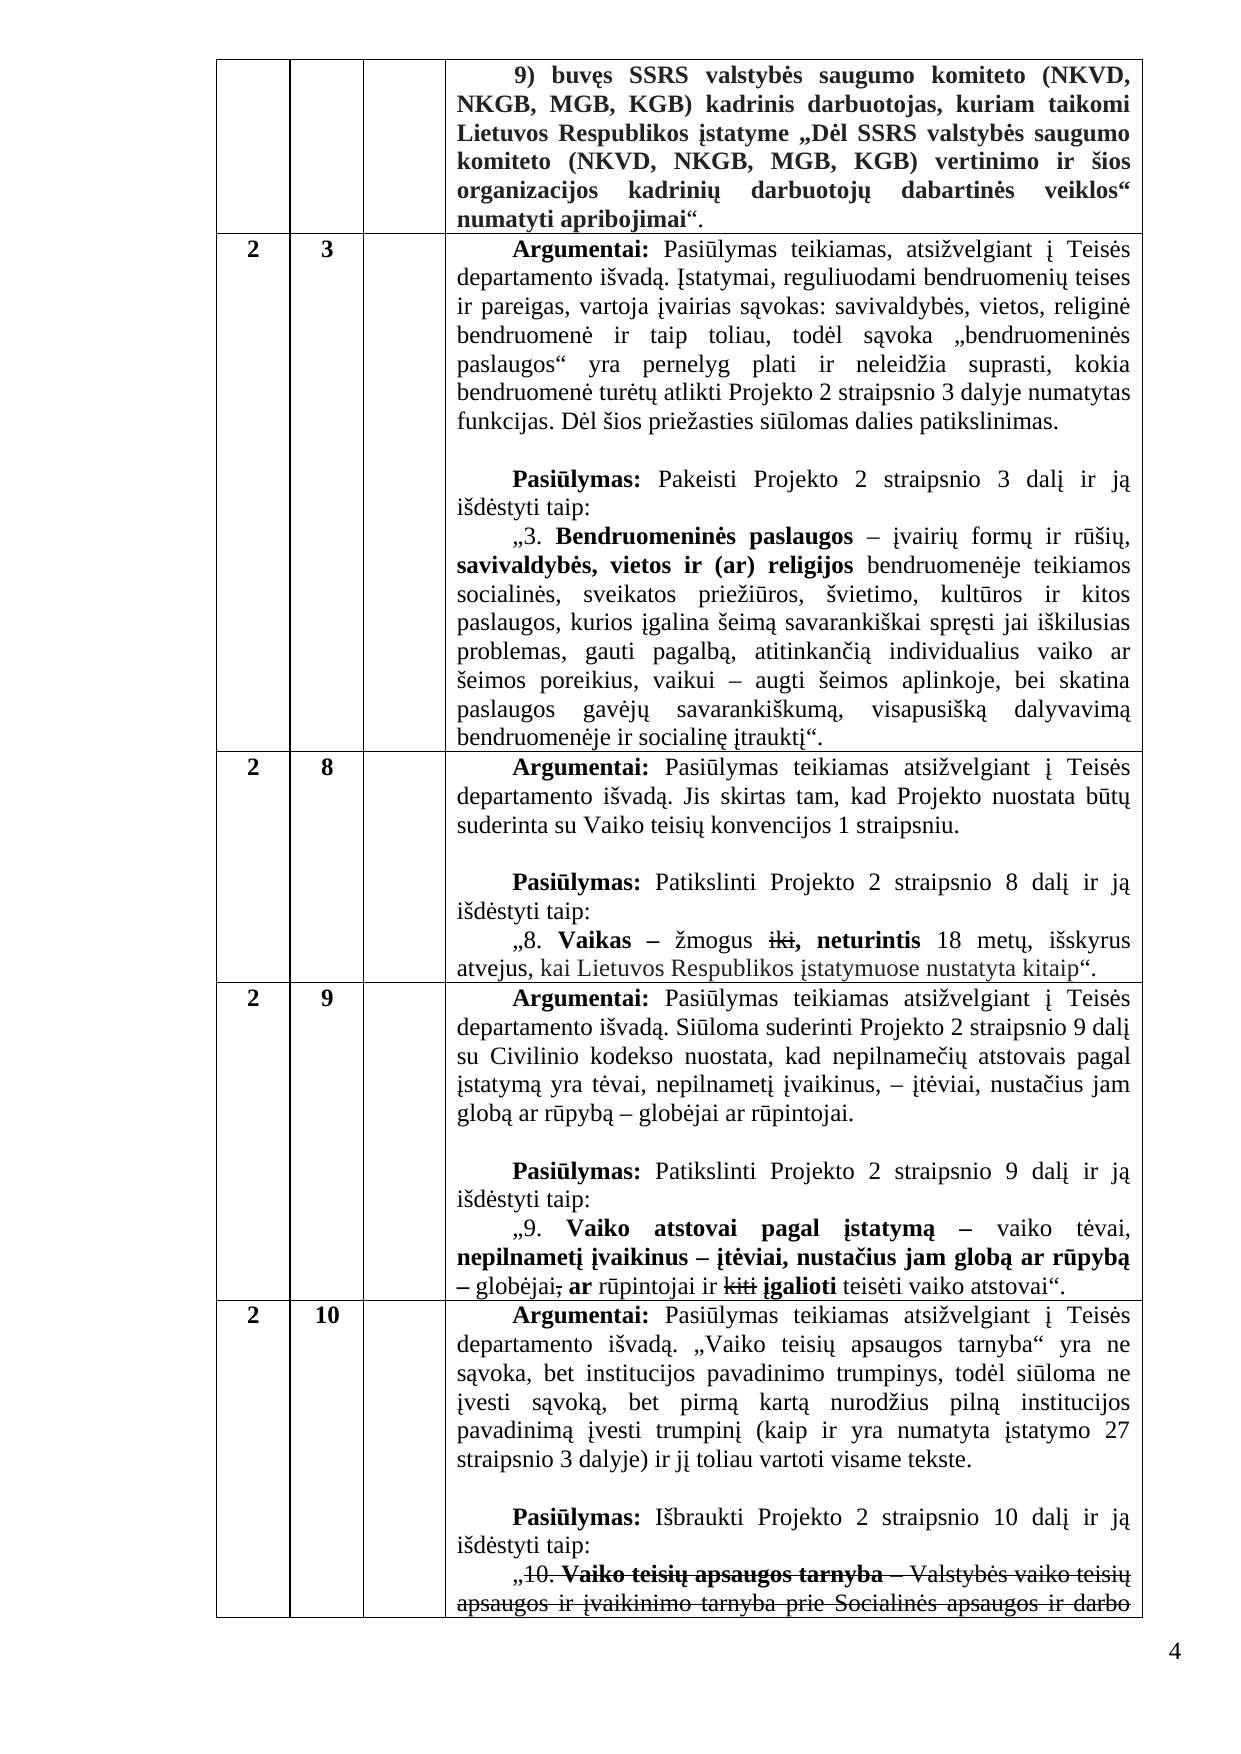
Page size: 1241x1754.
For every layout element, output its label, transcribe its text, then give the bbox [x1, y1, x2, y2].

table_cell 2 [217, 1301, 289, 1617]
table_cell [364, 752, 445, 982]
table_cell Argumentai: Pasiūlymas teikiamas atsižvelgiant į Teisės departamento išvadą. „Vaiko teisių apsaugos tarnyba“ yra ne sąvoka, bet institucijos pavadinimo trumpinys, todėl siūloma ne įvesti sąvoką, bet pirmą kartą nurodžius pilną institucijos pavadinimą įvesti trumpinį (kaip ir yra numatyta įstatymo 27 straipsnio 3 dalyje) ir jį toliau vartoti visame tekste. Pasiūlymas: Išbraukti Projekto 2 straipsnio 10 dalį ir ją išdėstyti taip: „10. Vaiko teisių apsaugos tarnyba – Valstybės vaiko teisių apsaugos ir įvaikinimo tarnyba prie Socialinės apsaugos ir darbo [446, 1301, 1142, 1617]
table_cell [364, 234, 445, 751]
table_cell 10 [291, 1301, 363, 1617]
table_cell 3 [291, 234, 363, 751]
table_cell 2 [217, 752, 289, 982]
table_cell 2 [217, 983, 289, 1299]
table_cell [291, 60, 363, 233]
table_cell Argumentai: Pasiūlymas teikiamas, atsižvelgiant į Teisės departamento išvadą. Įstatymai, reguliuodami bendruomenių teises ir pareigas, vartoja įvairias sąvokas: savivaldybės, vietos, religinė bendruomenė ir taip toliau, todėl sąvoka „bendruomeninės paslaugos“ yra pernelyg plati ir neleidžia suprasti, kokia bendruomenė turėtų atlikti Projekto 2 straipsnio 3 dalyje numatytas funkcijas. Dėl šios priežasties siūlomas dalies patikslinimas. Pasiūlymas: Pakeisti Projekto 2 straipsnio 3 dalį ir ją išdėstyti taip: „3. Bendruomeninės paslaugos – įvairių formų ir rūšių, savivaldybės, vietos ir (ar) religijos bendruomenėje teikiamos socialinės, sveikatos priežiūros, švietimo, kultūros ir kitos paslaugos, kurios įgalina šeimą savarankiškai spręsti jai iškilusias problemas, gauti pagalbą, atitinkančią individualius vaiko ar šeimos poreikius, vaikui – augti šeimos aplinkoje, bei skatina paslaugos gavėjų savarankiškumą, visapusišką dalyvavimą bendruomenėje ir socialinę įtrauktį“. [446, 234, 1142, 751]
table_cell 9 [291, 983, 363, 1299]
table_cell [364, 1301, 445, 1617]
table_cell 2 [217, 234, 289, 751]
table_cell [217, 60, 289, 233]
table_cell Argumentai: Pasiūlymas teikiamas atsižvelgiant į Teisės departamento išvadą. Jis skirtas tam, kad Projekto nuostata būtų suderinta su Vaiko teisių konvencijos 1 straipsniu. Pasiūlymas: Patikslinti Projekto 2 straipsnio 8 dalį ir ją išdėstyti taip: „8. Vaikas – žmogus iki, neturintis 18 metų, išskyrus atvejus, kai Lietuvos Respublikos įstatymuose nustatyta kitaip“. [446, 752, 1142, 982]
table_cell Argumentai: Pasiūlymas teikiamas atsižvelgiant į Teisės departamento išvadą. Siūloma suderinti Projekto 2 straipsnio 9 dalį su Civilinio kodekso nuostata, kad nepilnamečių atstovais pagal įstatymą yra tėvai, nepilnametį įvaikinus, ‒ įtėviai, nustačius jam globą ar rūpybą – globėjai ar rūpintojai. Pasiūlymas: Patikslinti Projekto 2 straipsnio 9 dalį ir ją išdėstyti taip: „9. Vaiko atstovai pagal įstatymą – vaiko tėvai, nepilnametį įvaikinus – įtėviai, nustačius jam globą ar rūpybą – globėjai, ar rūpintojai ir kiti įgalioti teisėti vaiko atstovai“. [446, 983, 1142, 1299]
table_cell 8 [291, 752, 363, 982]
table_cell [364, 983, 445, 1299]
table_cell [364, 60, 445, 233]
